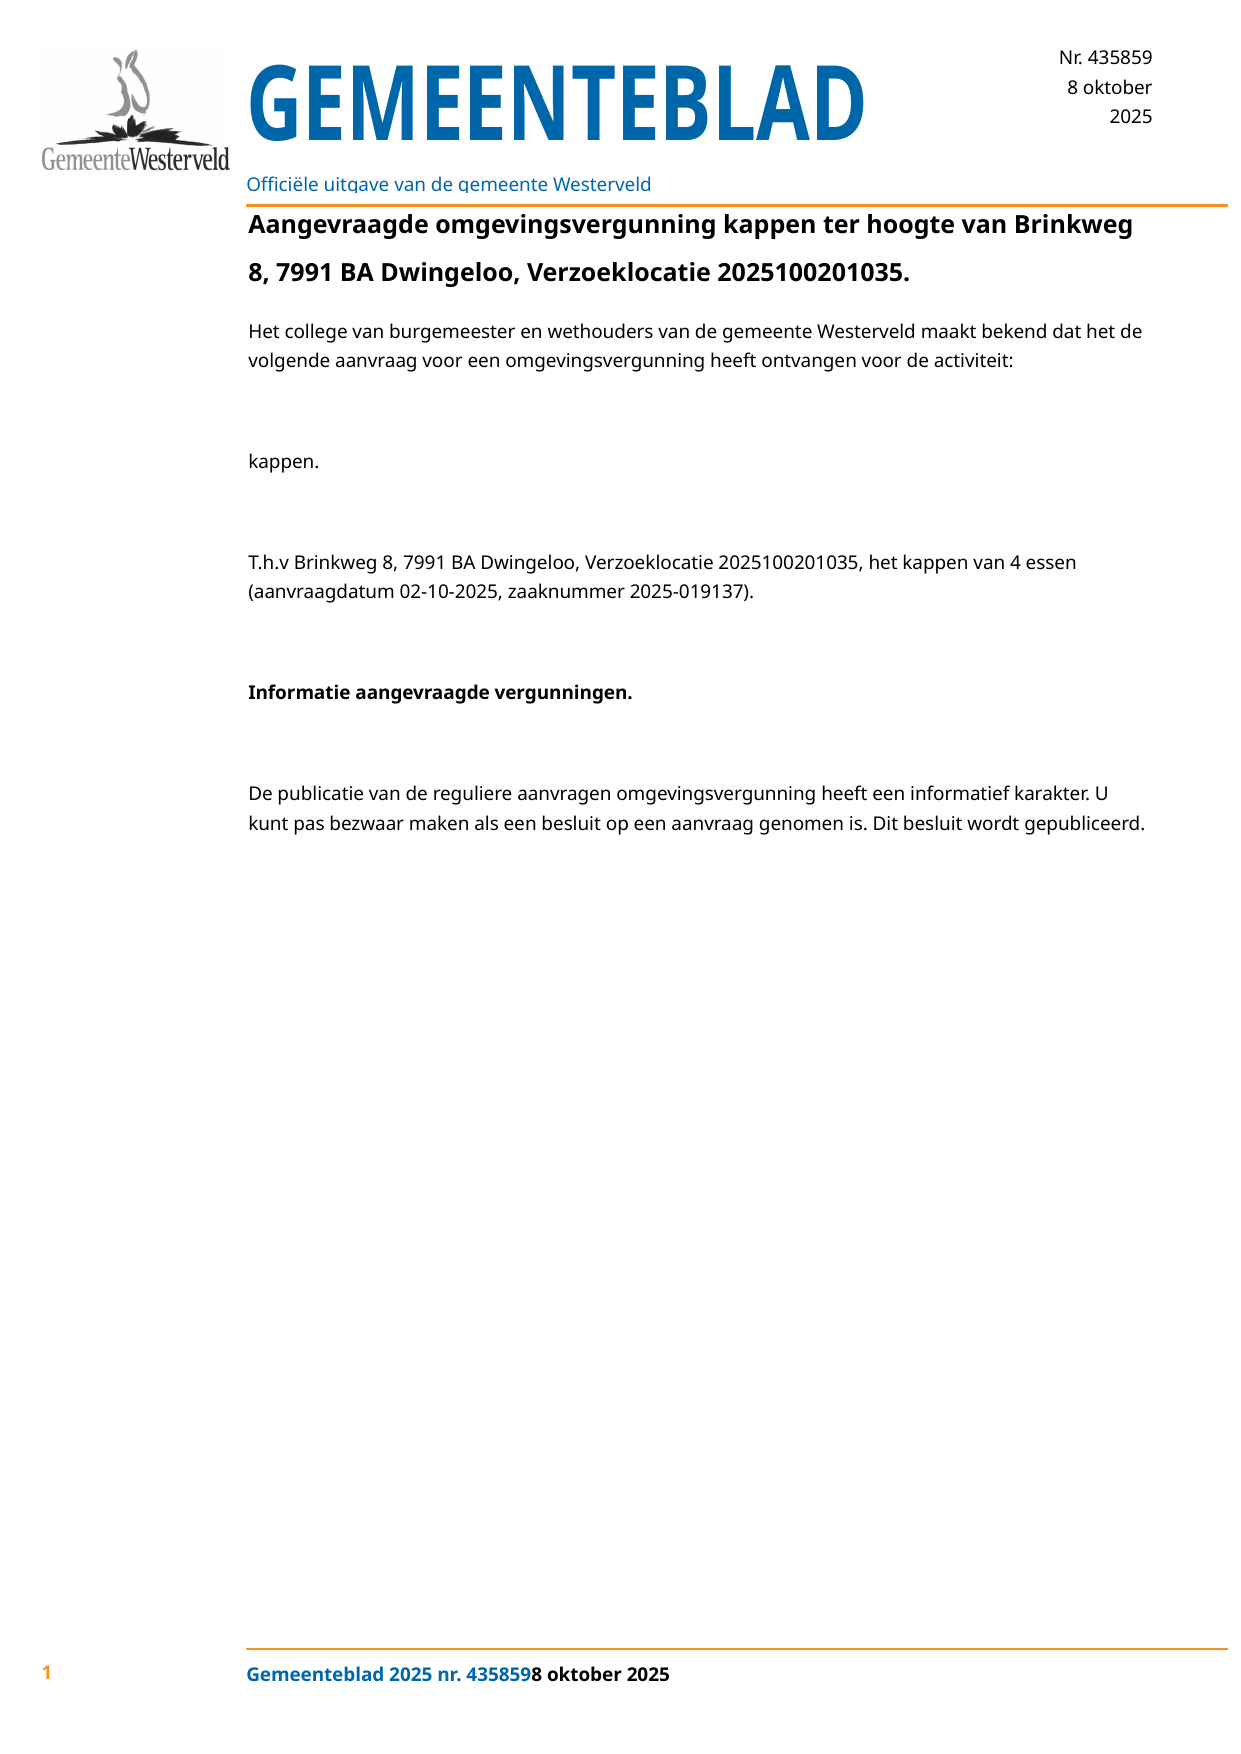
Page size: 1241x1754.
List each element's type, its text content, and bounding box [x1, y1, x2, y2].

text Informatie aangevraagde vergunningen. [248, 679, 1152, 705]
text T.h.v Brinkweg 8, 7991 BA Dwingeloo, Verzoeklocatie 2025100201035, het kappen van 4 essen (aanvraagdatum 02-10-2025, zaaknummer 2025-019137). [248, 549, 1152, 604]
text Het college van burgemeester en wethouders van de gemeente Westerveld maakt bekend dat het de volgende aanvraag voor een omgevingsvergunning heeft ontvangen voor de activiteit: [248, 318, 1152, 373]
text De publicatie van de reguliere aanvragen omgevingsvergunning heeft een informatief karakter. U kunt pas bezwaar maken als een besluit op een aanvraag genomen is. Dit besluit wordt gepubliceerd. [248, 780, 1152, 836]
text Aangevraagde omgevingsvergunning kappen ter hoogte van Brinkweg 8, 7991 BA Dwingeloo, Verzoeklocatie 2025100201035. [248, 207, 1152, 288]
text kappen. [248, 448, 1152, 474]
picture [41, 47, 231, 172]
